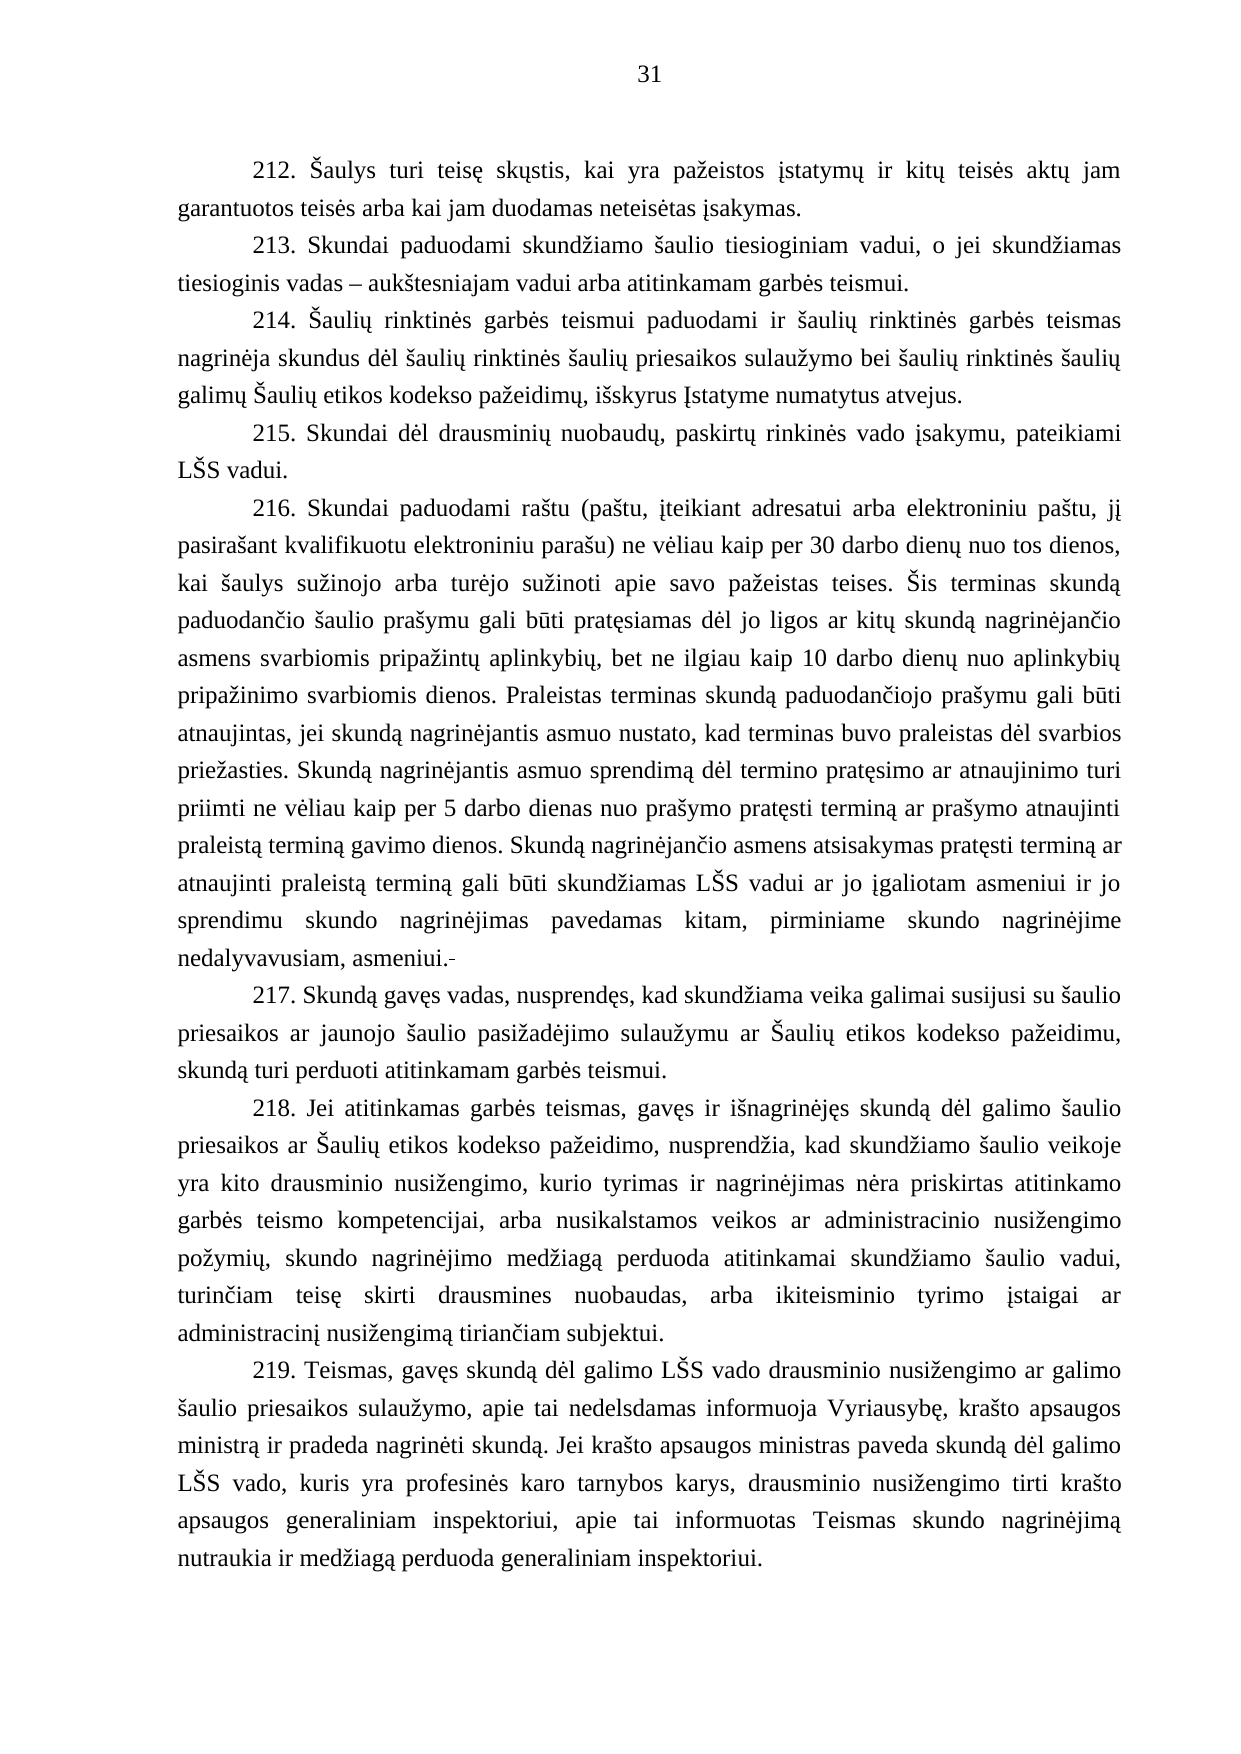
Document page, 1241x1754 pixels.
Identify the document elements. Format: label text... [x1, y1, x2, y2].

text 215. Skundai dėl drausminių nuobaudų, paskirtų rinkinės vado įsakymu, pateikiami LŠS vadui. [177, 409, 1122, 484]
text 217. Skundą gavęs vadas, nusprendęs, kad skundžiama veika galimai susijusi su šaulio priesaikos ar jaunojo šaulio pasižadėjimo sulaužymu ar Šaulių etikos kodekso pažeidimu, skundą turi perduoti atitinkamam garbės teismui. [177, 972, 1122, 1084]
text 214. Šaulių rinktinės garbės teismui paduodami ir šaulių rinktinės garbės teismas nagrinėja skundus dėl šaulių rinktinės šaulių priesaikos sulaužymo bei šaulių rinktinės šaulių galimų Šaulių etikos kodekso pažeidimų, išskyrus Įstatyme numatytus atvejus. [177, 297, 1122, 409]
text 219. Teismas, gavęs skundą dėl galimo LŠS vado drausminio nusižengimo ar galimo šaulio priesaikos sulaužymo, apie tai nedelsdamas informuoja Vyriausybę, krašto apsaugos ministrą ir pradeda nagrinėti skundą. Jei krašto apsaugos ministras paveda skundą dėl galimo LŠS vado, kuris yra profesinės karo tarnybos karys, drausminio nusižengimo tirti krašto apsaugos generaliniam inspektoriui, apie tai informuotas Teismas skundo nagrinėjimą nutraukia ir medžiagą perduoda generaliniam inspektoriui. [177, 1347, 1122, 1572]
text 212. Šaulys turi teisę skųstis, kai yra pažeistos įstatymų ir kitų teisės aktų jam garantuotos teisės arba kai jam duodamas neteisėtas įsakymas. [177, 147, 1122, 222]
text 213. Skundai paduodami skundžiamo šaulio tiesioginiam vadui, o jei skundžiamas tiesioginis vadas – aukštesniajam vadui arba atitinkamam garbės teismui. [177, 222, 1122, 297]
text 218. Jei atitinkamas garbės teismas, gavęs ir išnagrinėjęs skundą dėl galimo šaulio priesaikos ar Šaulių etikos kodekso pažeidimo, nusprendžia, kad skundžiamo šaulio veikoje yra kito drausminio nusižengimo, kurio tyrimas ir nagrinėjimas nėra priskirtas atitinkamo garbės teismo kompetencijai, arba nusikalstamos veikos ar administracinio nusižengimo požymių, skundo nagrinėjimo medžiagą perduoda atitinkamai skundžiamo šaulio vadui, turinčiam teisę skirti drausmines nuobaudas, arba ikiteisminio tyrimo įstaigai ar administracinį nusižengimą tiriančiam subjektui. [177, 1084, 1122, 1347]
text 216. Skundai paduodami raštu (paštu, įteikiant adresatui arba elektroniniu paštu, jį pasirašant kvalifikuotu elektroniniu parašu) ne vėliau kaip per 30 darbo dienų nuo tos dienos, kai šaulys sužinojo arba turėjo sužinoti apie savo pažeistas teises. Šis terminas skundą paduodančio šaulio prašymu gali būti pratęsiamas dėl jo ligos ar kitų skundą nagrinėjančio asmens svarbiomis pripažintų aplinkybių, bet ne ilgiau kaip 10 darbo dienų nuo aplinkybių pripažinimo svarbiomis dienos. Praleistas terminas skundą paduodančiojo prašymu gali būti atnaujintas, jei skundą nagrinėjantis asmuo nustato, kad terminas buvo praleistas dėl svarbios priežasties. Skundą nagrinėjantis asmuo sprendimą dėl termino pratęsimo ar atnaujinimo turi priimti ne vėliau kaip per 5 darbo dienas nuo prašymo pratęsti terminą ar prašymo atnaujinti praleistą terminą gavimo dienos. Skundą nagrinėjančio asmens atsisakymas pratęsti terminą ar atnaujinti praleistą terminą gali būti skundžiamas LŠS vadui ar jo įgaliotam asmeniui ir jo sprendimu skundo nagrinėjimas pavedamas kitam, pirminiame skundo nagrinėjime nedalyvavusiam, asmeniui. [177, 484, 1122, 972]
